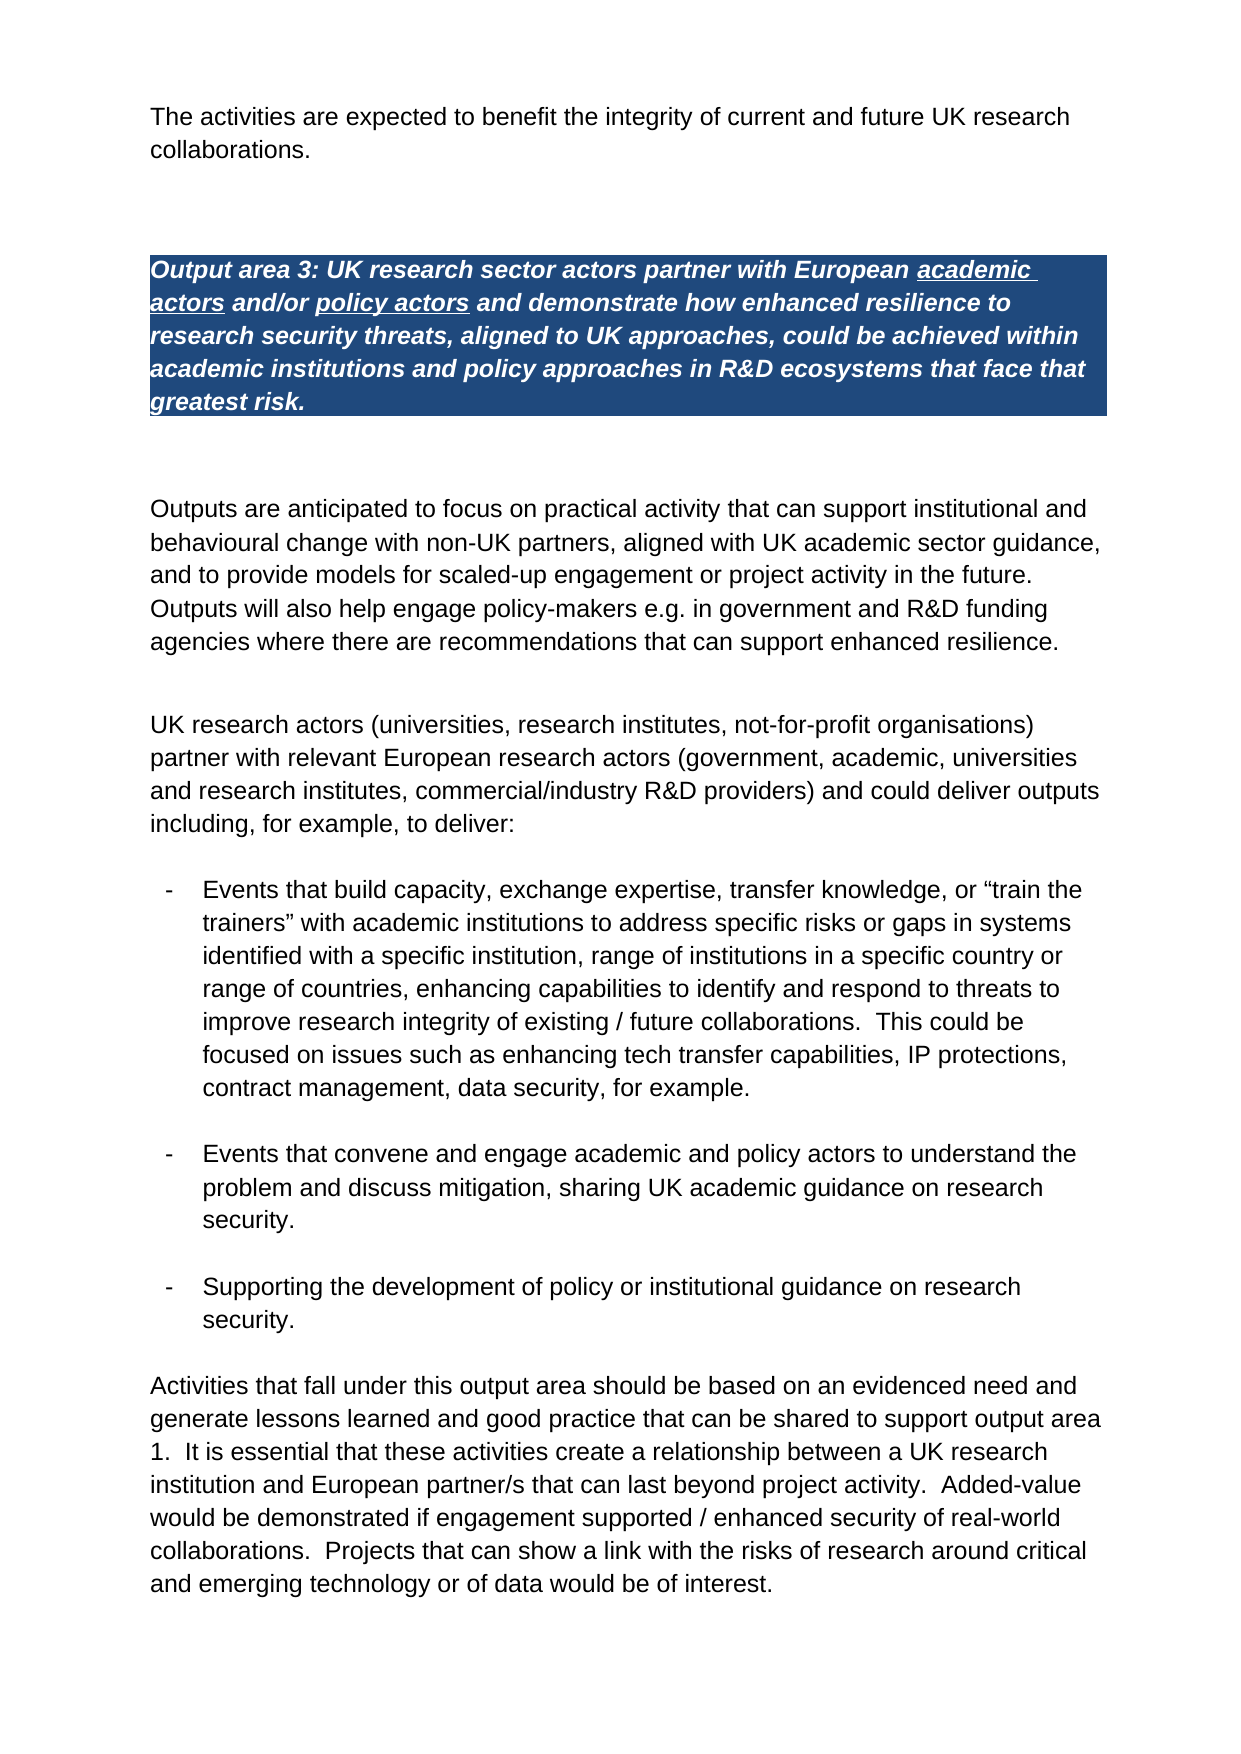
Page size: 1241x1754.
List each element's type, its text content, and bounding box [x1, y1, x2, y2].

subtitle Outputs are anticipated to focus on practical activity that can support institutional and behavioural change with non-UK partners, aligned with UK academic sector guidance, and to provide models for scaled-up engagement or project activity in the future. Outputs will also help engage policy-makers e.g. in government and R&D funding agencies where there are recommendations that can support enhanced resilience. [150, 494, 1107, 686]
list Supporting the development of policy or institutional guidance on research security. [165, 1272, 1107, 1333]
list Events that build capacity, exchange expertise, transfer knowledge, or “train the trainers” with academic institutions to address specific risks or gaps in systems identified with a specific institution, range of institutions in a specific country or range of countries, enhancing capabilities to identify and respond to threats to improve research integrity of existing / future collaborations. This could be focused on issues such as enhancing tech transfer capabilities, IP protections, contract management, data security, for example. [165, 875, 1107, 1135]
text The activities are expected to benefit the integrity of current and future UK research collaborations. [150, 102, 1107, 197]
text UK research actors (universities, research institutes, not-for-profit organisations) partner with relevant European research actors (government, academic, universities and research institutes, commercial/industry R&D providers) and could deliver outputs including, for example, to deliver: [150, 710, 1107, 838]
text Activities that fall under this output area should be based on an evidenced need and generate lessons learned and good practice that can be shared to support output area 1. It is essential that these activities create a relationship between a UK research institution and European partner/s that can last beyond project activity. Added-value would be demonstrated if engagement supported / enhanced security of real-world collaborations. Projects that can show a link with the risks of research around critical and emerging technology or of data would be of interest. [150, 1371, 1107, 1597]
subtitle Output area 3: UK research sector actors partner with European academic actors and/or policy actors and demonstrate how enhanced resilience to research security threats, aligned to UK approaches, could be achieved within academic institutions and policy approaches in R&D ecosystems that face that greatest risk. [150, 255, 1107, 416]
list Events that convene and engage academic and policy actors to understand the problem and discuss mitigation, sharing UK academic guidance on research security. [165, 1139, 1107, 1267]
